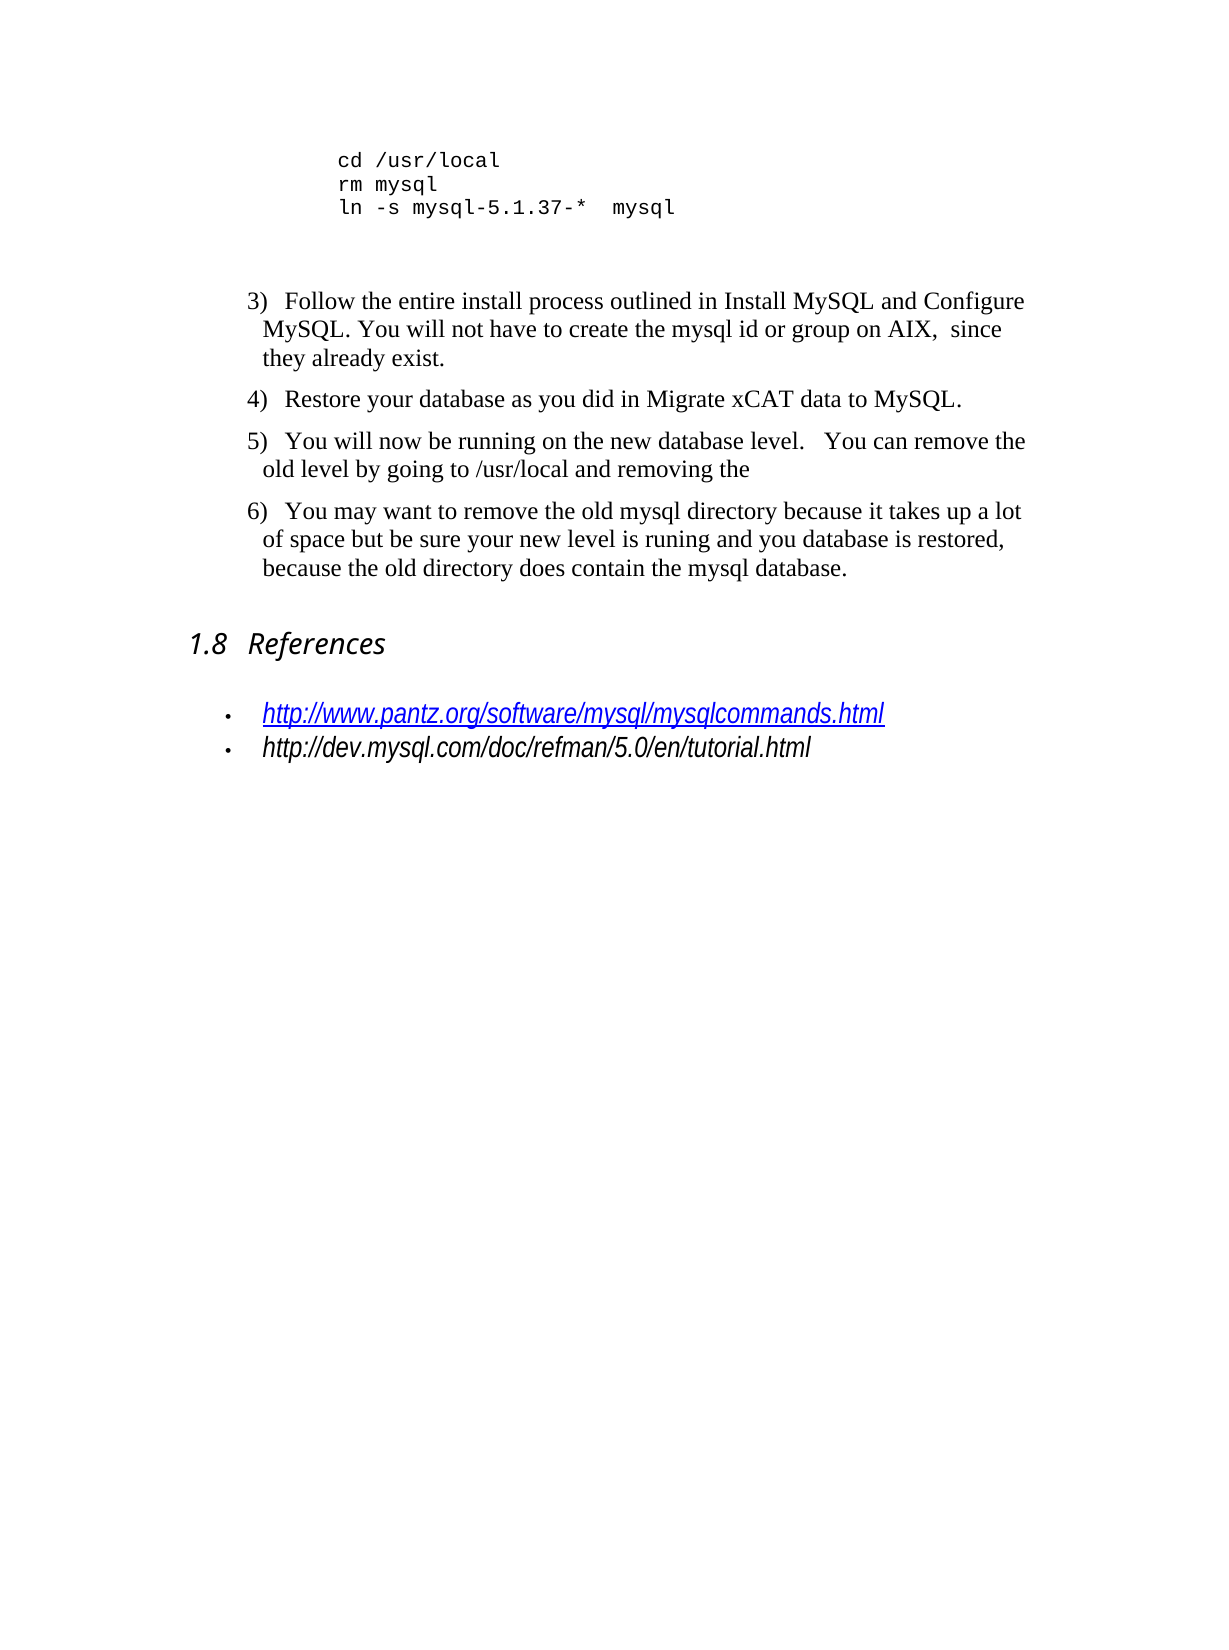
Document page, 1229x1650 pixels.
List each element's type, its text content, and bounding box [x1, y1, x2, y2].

list http://dev.mysql.com/doc/refman/5.0/en/tutorial.html [225, 730, 1041, 763]
list Restore your database as you did in Migrate xCAT data to MySQL. [225, 384, 1041, 413]
subtitle References [187, 623, 1041, 663]
list http://www.pantz.org/software/mysql/mysqlcommands.html [225, 696, 1041, 730]
list Follow the entire install process outlined in Install MySQL and Configure MySQL. You will not have to create the mysql id or group on AIX, since they already exist. [225, 286, 1041, 372]
list ln -s mysql-5.1.37-* mysql [262, 197, 1041, 221]
list You may want to remove the old mysql directory because it takes up a lot of space but be sure your new level is runing and you database is restored, because the old directory does contain the mysql database. [225, 496, 1041, 582]
list cd /usr/local [262, 150, 1041, 174]
list You will now be running on the new database level. You can remove the old level by going to /usr/local and removing the [225, 426, 1041, 483]
list rm mysql [262, 174, 1041, 197]
